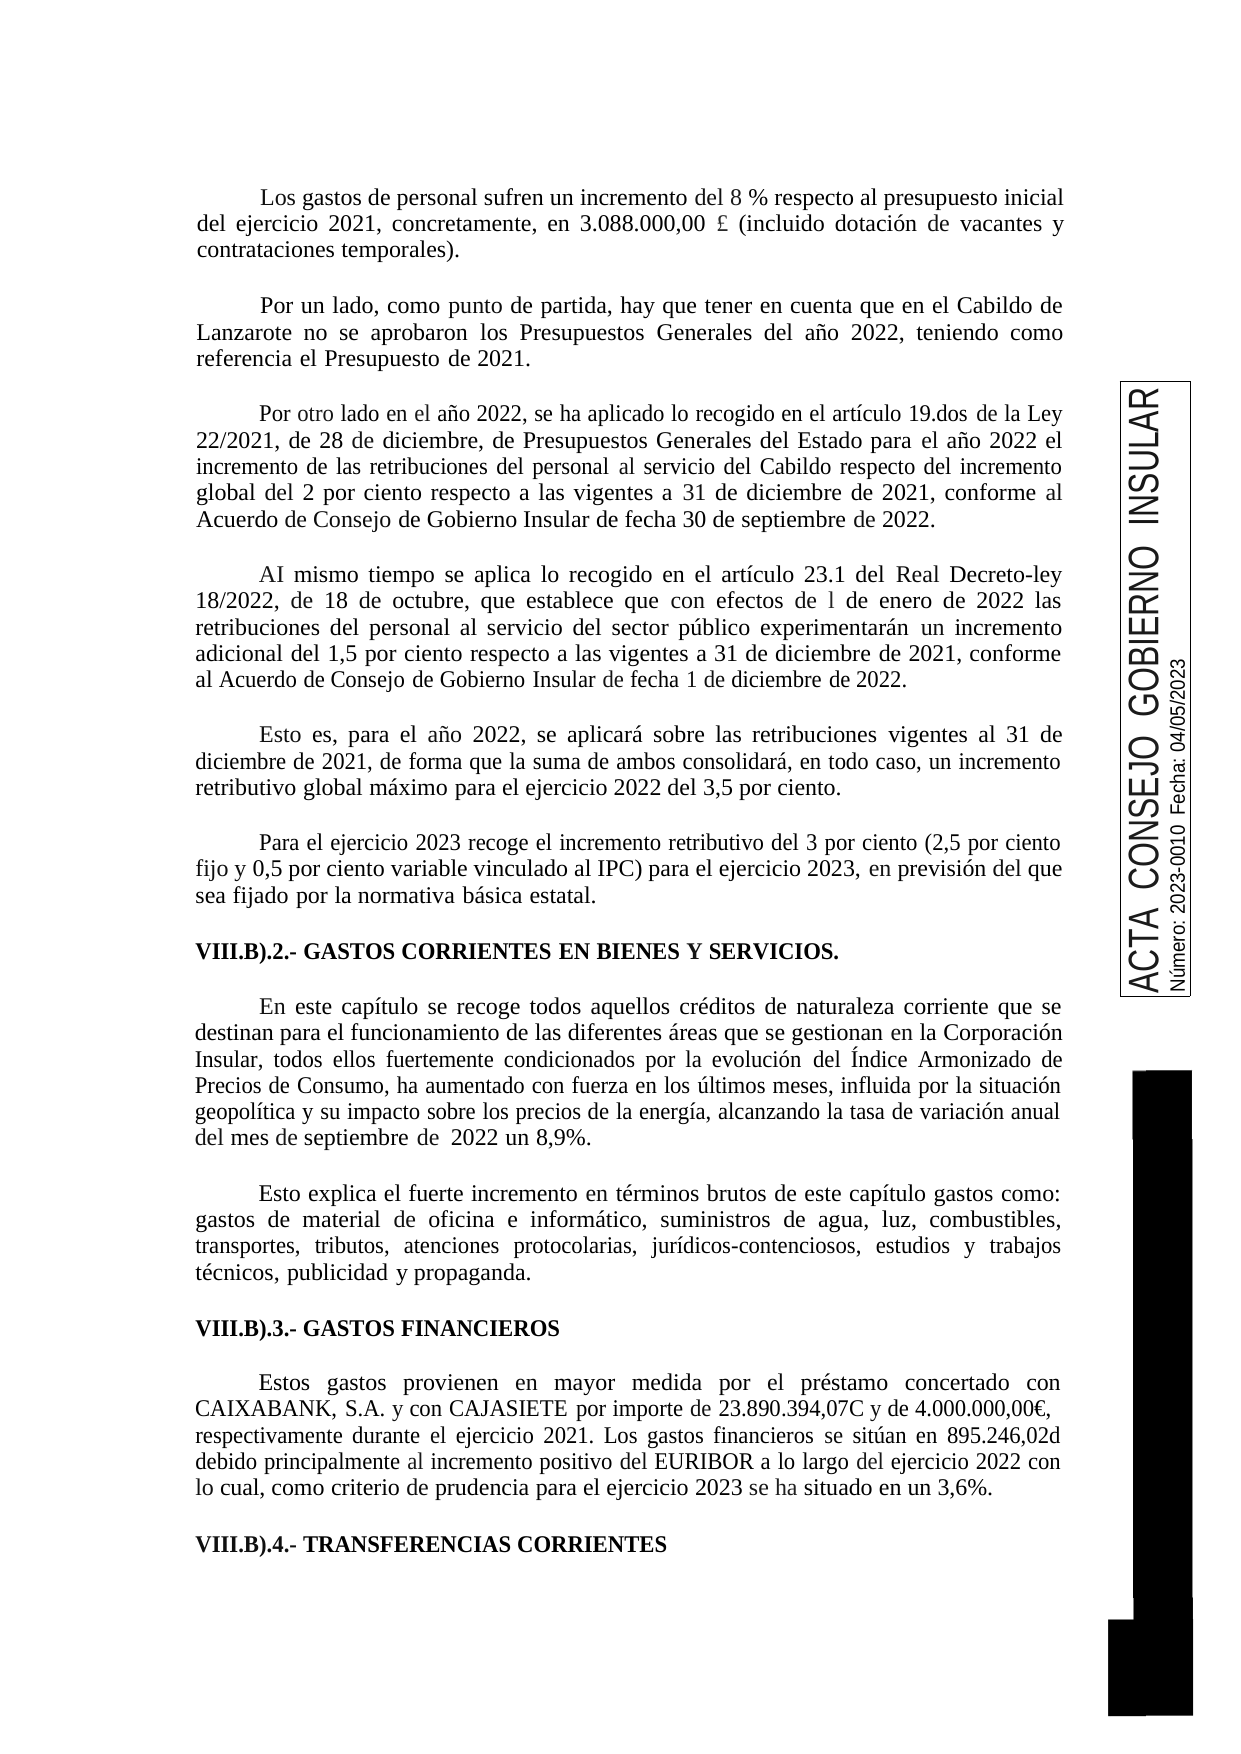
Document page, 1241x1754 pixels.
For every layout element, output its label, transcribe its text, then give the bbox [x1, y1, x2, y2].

text Para el ejercicio 2023 recoge el incremento retributivo del 3 por ciento (2,5 por ciento fijo y 0,5 por ciento variable vinculado al IPC) para el ejercicio 2023, en previsión del que sea fijado por la normativa básica estatal. [195, 830, 1062, 908]
text Por un lado, como punto de partida, hay que tener en cuenta que en el Cabildo de Lanzarote no se aprobaron los Presupuestos Generales del año 2022, teniendo como referencia el Presupuesto de 2021. [196, 293, 1064, 371]
picture [1107, 1069, 1194, 1718]
text AI mismo tiempo se aplica lo recogido en el artículo 23.1 del Real Decreto-ley 18/2022, de 18 de octubre, que establece que con efectos de l de enero de 2022 las retribuciones del personal al servicio del sector público experimentarán un incremento adicional del 1,5 por ciento respecto a las vigentes a 31 de diciembre de 2021, conforme al Acuerdo de Consejo de Gobierno Insular de fecha 1 de diciembre de 2022. [195, 561, 1062, 693]
text Esto explica el fuerte incremento en términos brutos de este capítulo gastos como: gastos de material de oficina e informático, suministros de agua, luz, combustibles, transportes, tributos, atenciones protocolarias, jurídicos-contenciosos, estudios y trabajos técnicos, publicidad y propaganda. [195, 1180, 1061, 1285]
text ACTA CONSEJO GOBIERNO INSULAR [1121, 383, 1166, 996]
text VIII.B).4.- TRANSFERENCIAS CORRIENTES [195, 1530, 1107, 1557]
text Esto es, para el año 2022, se aplicará sobre las retribuciones vigentes al 31 de diciembre de 2021, de forma que la suma de ambos consolidará, en todo caso, un incremento retributivo global máximo para el ejercicio 2022 del 3,5 por ciento. [195, 722, 1063, 801]
text respectivamente durante el ejercicio 2021. Los gastos financieros se sitúan en 895.246,02d debido principalmente al incremento positivo del EURIBOR a lo largo del ejercicio 2022 con lo cual, como criterio de prudencia para el ejercicio 2023 se ha situado en un 3,6%. [195, 1422, 1061, 1501]
text VIII.B).2.- GASTOS CORRIENTES EN BIENES Y SERVICIOS. [195, 937, 1119, 965]
text VIII.B).3.- GASTOS FINANCIEROS [195, 1313, 1107, 1341]
text Número: 2023-0010 Fecha: 04/05/2023 [1167, 384, 1188, 996]
text En este capítulo se recoge todos aquellos créditos de naturaleza corriente que se destinan para el funcionamiento de las diferentes áreas que se gestionan en la Corporación Insular, todos ellos fuertemente condicionados por la evolución del Índice Armonizado de Precios de Consumo, ha aumentado con fuerza en los últimos meses, influida por la situación geopolítica y su impacto sobre los precios de la energía, alcanzando la tasa de variación anual del mes de septiembre de 2022 un 8,9%. [194, 993, 1063, 1151]
text Los gastos de personal sufren un incremento del 8 % respecto al presupuesto inicial del ejercicio 2021, concretamente, en 3.088.000,00 £ (incluido dotación de vacantes y contrataciones temporales). [197, 184, 1064, 263]
text Estos gastos provienen en mayor medida por el préstamo concertado con CAIXABANK, S.A. y con CAJASIETE por importe de 23.890.394,07C y de 4.000.000,00€, [195, 1369, 1061, 1422]
text Por otro lado en el año 2022, se ha aplicado lo recogido en el artículo 19.dos de la Ley 22/2021, de 28 de diciembre, de Presupuestos Generales del Estado para el año 2022 el incremento de las retribuciones del personal al servicio del Cabildo respecto del incremento global del 2 por ciento respecto a las vigentes a 31 de diciembre de 2021, conforme al Acuerdo de Consejo de Gobierno Insular de fecha 30 de septiembre de 2022. [196, 401, 1063, 532]
